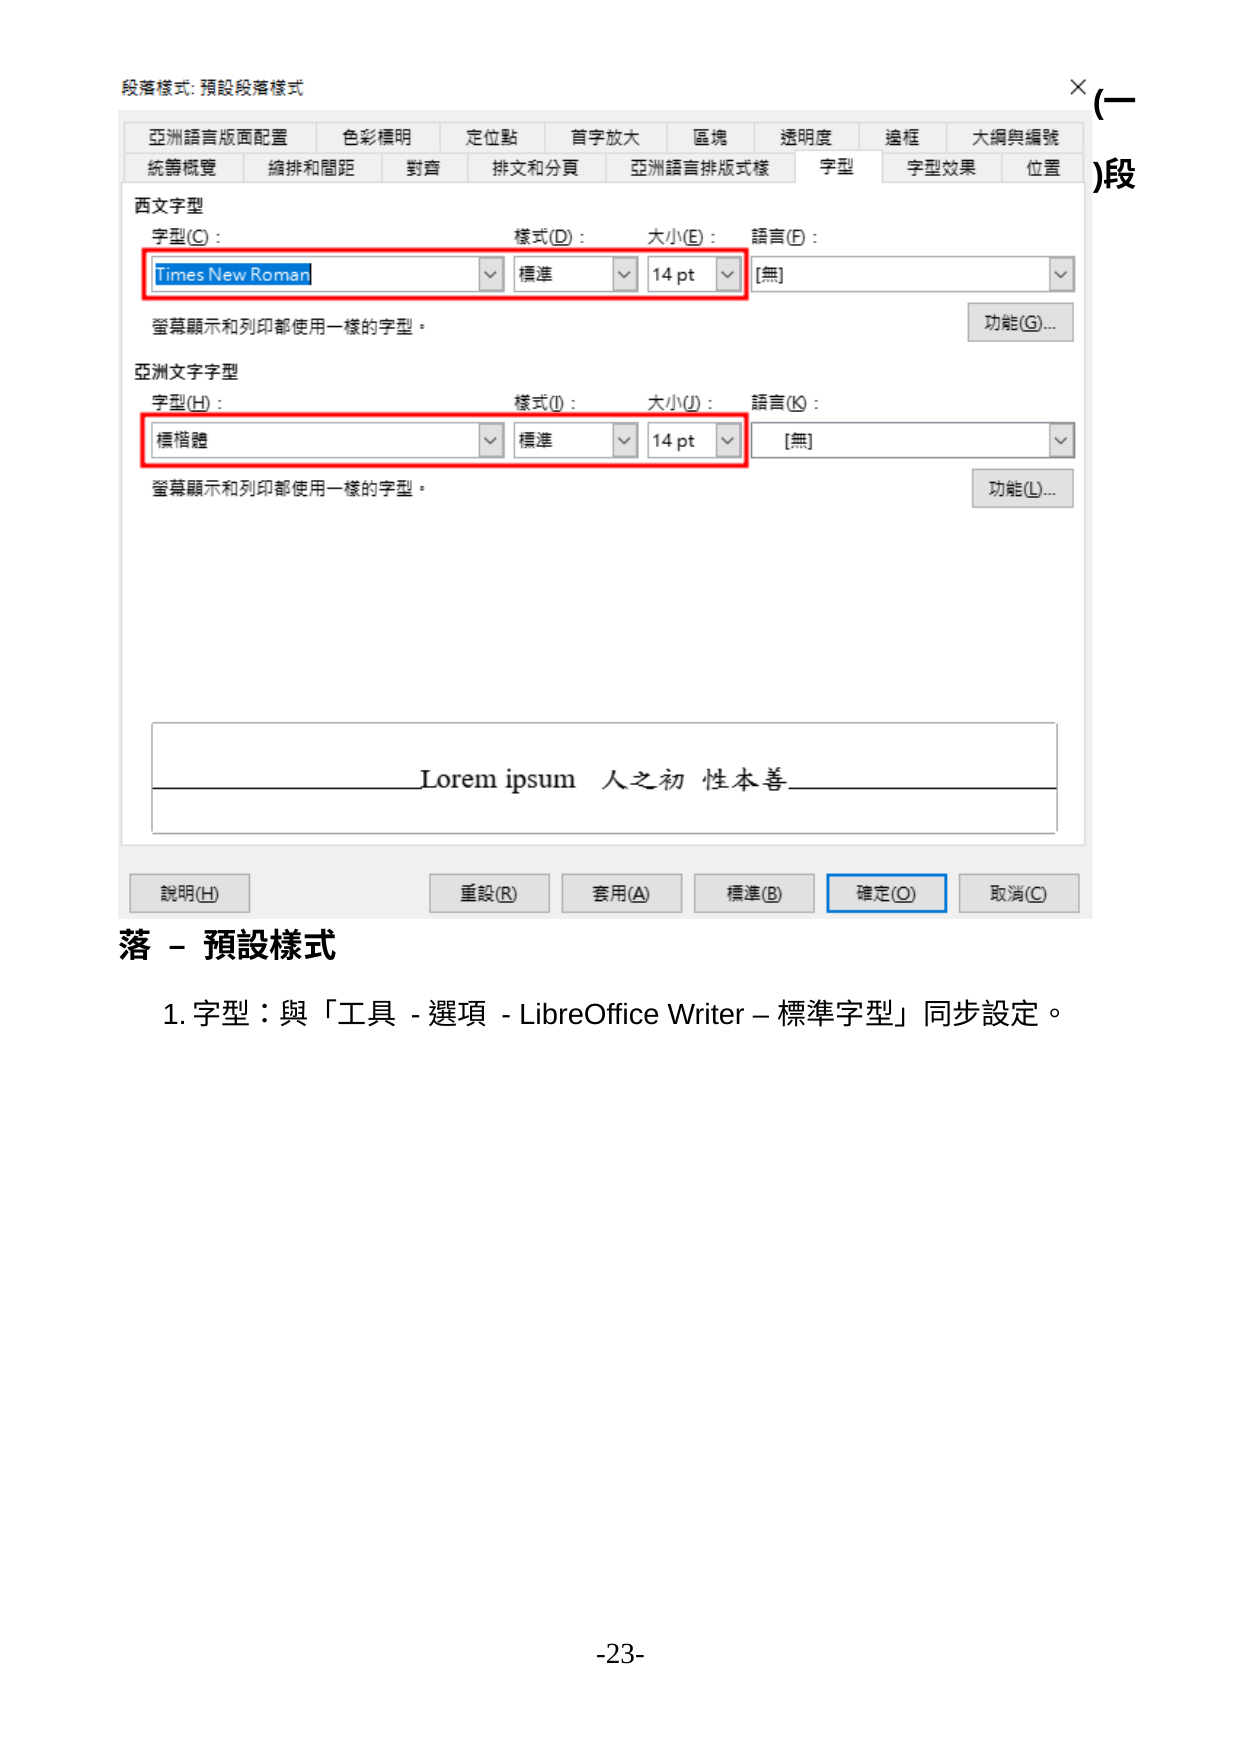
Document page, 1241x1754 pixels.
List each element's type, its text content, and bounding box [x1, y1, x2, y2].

list 字型：與「工具 - 選項 - LibreOffice Writer – 標準字型」同步設定。 [162, 991, 1122, 1033]
subtitle 段落 – 預設樣式 [118, 75, 1122, 967]
